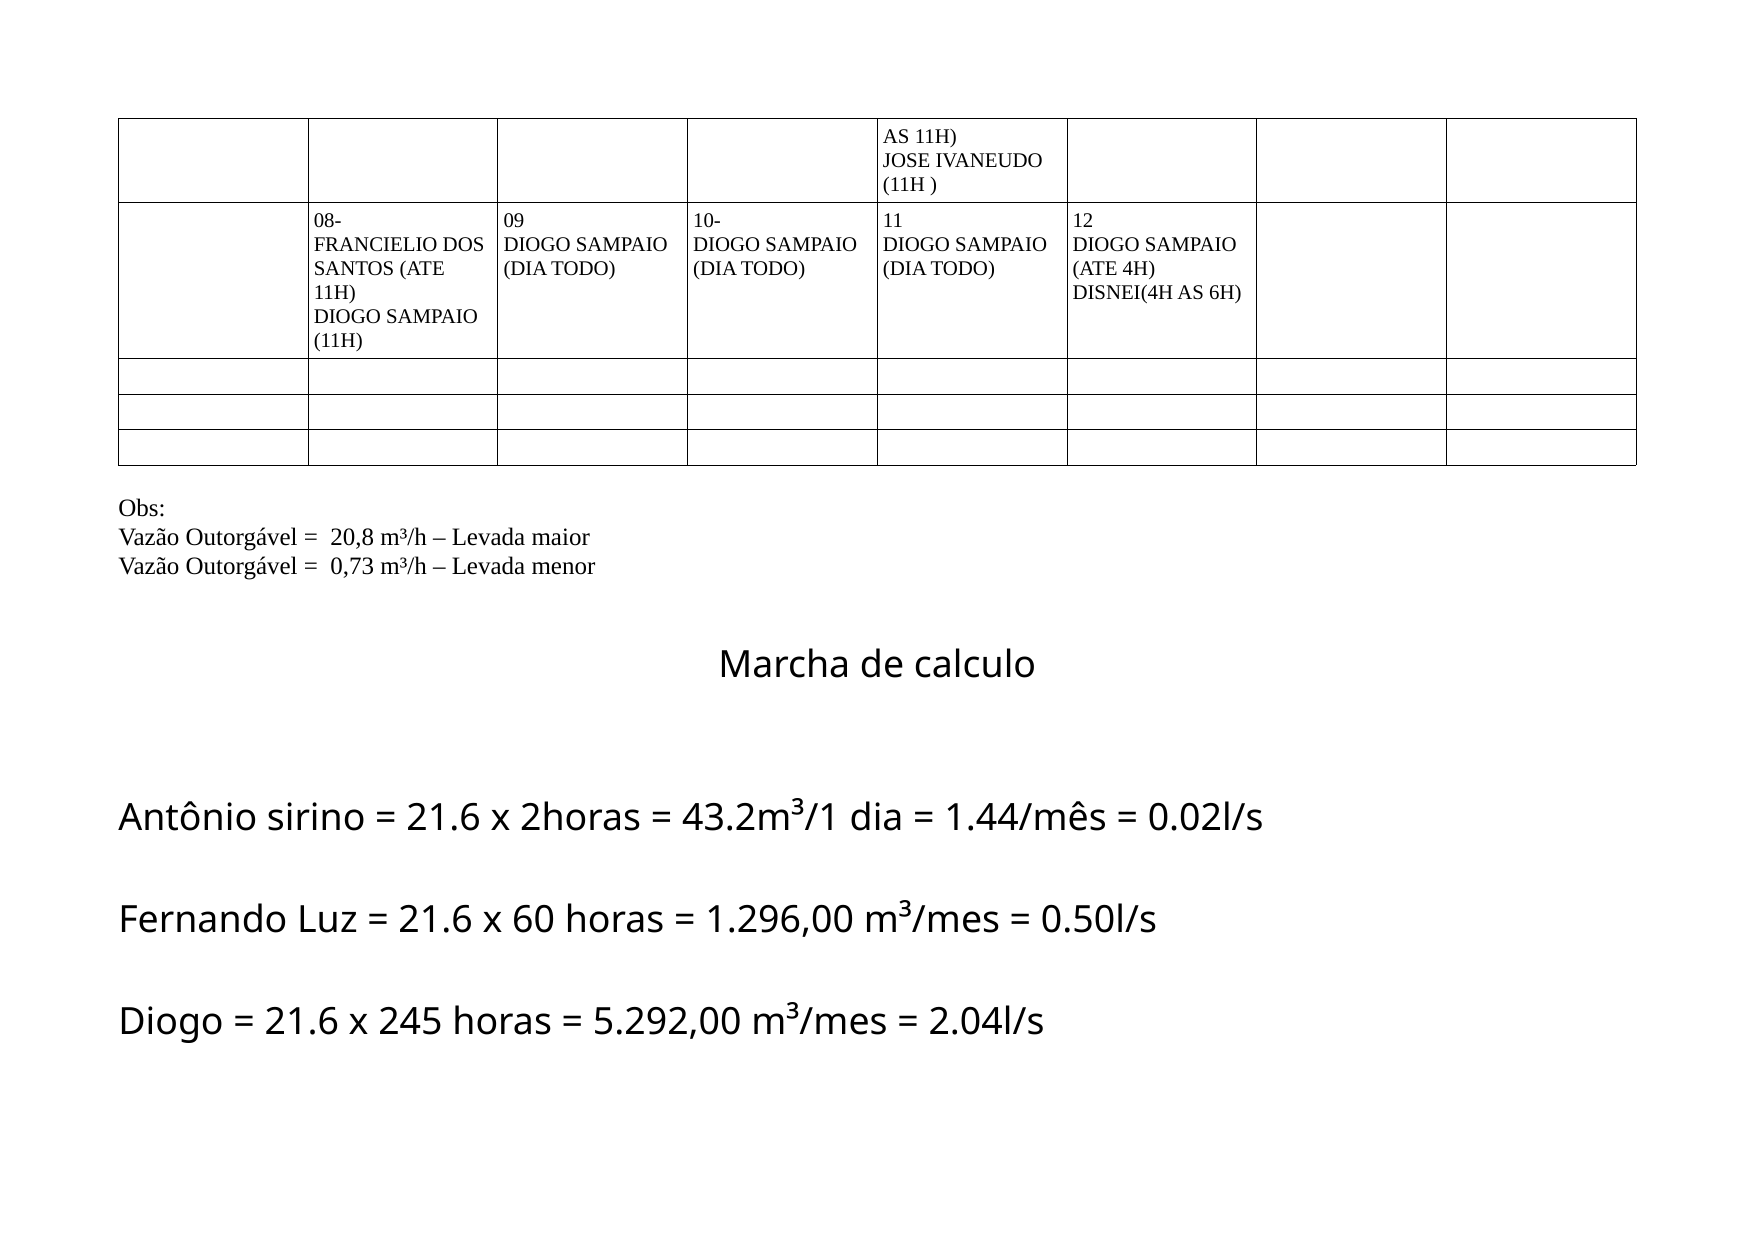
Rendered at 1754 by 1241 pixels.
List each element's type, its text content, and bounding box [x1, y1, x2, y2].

text Diogo = 21.6 x 245 horas = 5.292,00 m³/mes = 2.04l/s [118, 994, 1636, 1046]
table_cell [878, 395, 1067, 429]
table_cell [878, 430, 1067, 465]
table_cell 10- DIOGO SAMPAIO (DIA TODO) [688, 203, 877, 358]
table_cell 12 DIOGO SAMPAIO (ATE 4H) DISNEI(4H AS 6H) [1068, 203, 1256, 358]
table_cell AS 11H) JOSE IVANEUDO (11H ) [878, 119, 1067, 202]
table_cell [1257, 359, 1446, 393]
table_cell [119, 395, 308, 429]
table_cell [119, 119, 308, 202]
table_cell [1257, 119, 1446, 202]
table_cell [1447, 430, 1636, 465]
table_cell 11 DIOGO SAMPAIO (DIA TODO) [878, 203, 1067, 358]
table_cell [309, 395, 497, 429]
table_cell [119, 203, 308, 358]
table_cell 09 DIOGO SAMPAIO (DIA TODO) [498, 203, 687, 358]
table_cell [309, 430, 497, 465]
table_cell [119, 359, 308, 393]
table_cell [688, 395, 877, 429]
table_cell [1447, 119, 1636, 202]
table_cell [309, 119, 497, 202]
table_cell [1068, 359, 1256, 393]
table_cell [1447, 395, 1636, 429]
text Fernando Luz = 21.6 x 60 horas = 1.296,00 m³/mes = 0.50l/s [118, 892, 1636, 943]
table_cell [498, 119, 687, 202]
table_cell [1257, 430, 1446, 465]
table_cell [1257, 203, 1446, 358]
table_cell [688, 119, 877, 202]
table_cell [1068, 395, 1256, 429]
table_cell [1447, 203, 1636, 358]
text Marcha de calculo [118, 637, 1636, 688]
table_cell [1068, 119, 1256, 202]
table_cell [1257, 395, 1446, 429]
table_cell [498, 359, 687, 393]
text Obs: [118, 493, 1636, 522]
text Vazão Outorgável = 0,73 m³/h – Levada menor [118, 551, 1636, 580]
table_cell [878, 359, 1067, 393]
table_cell [688, 359, 877, 393]
table_cell [498, 395, 687, 429]
table_cell 08- FRANCIELIO DOS SANTOS (ATE 11H) DIOGO SAMPAIO (11H) [309, 203, 497, 358]
table_cell [309, 359, 497, 393]
table_cell [1447, 359, 1636, 393]
table_cell [498, 430, 687, 465]
table_cell [688, 430, 877, 465]
text Vazão Outorgável = 20,8 m³/h – Levada maior [118, 522, 1636, 551]
table_cell [119, 430, 308, 465]
table_cell [1068, 430, 1256, 465]
text Antônio sirino = 21.6 x 2horas = 43.2m³/1 dia = 1.44/mês = 0.02l/s [118, 790, 1636, 841]
